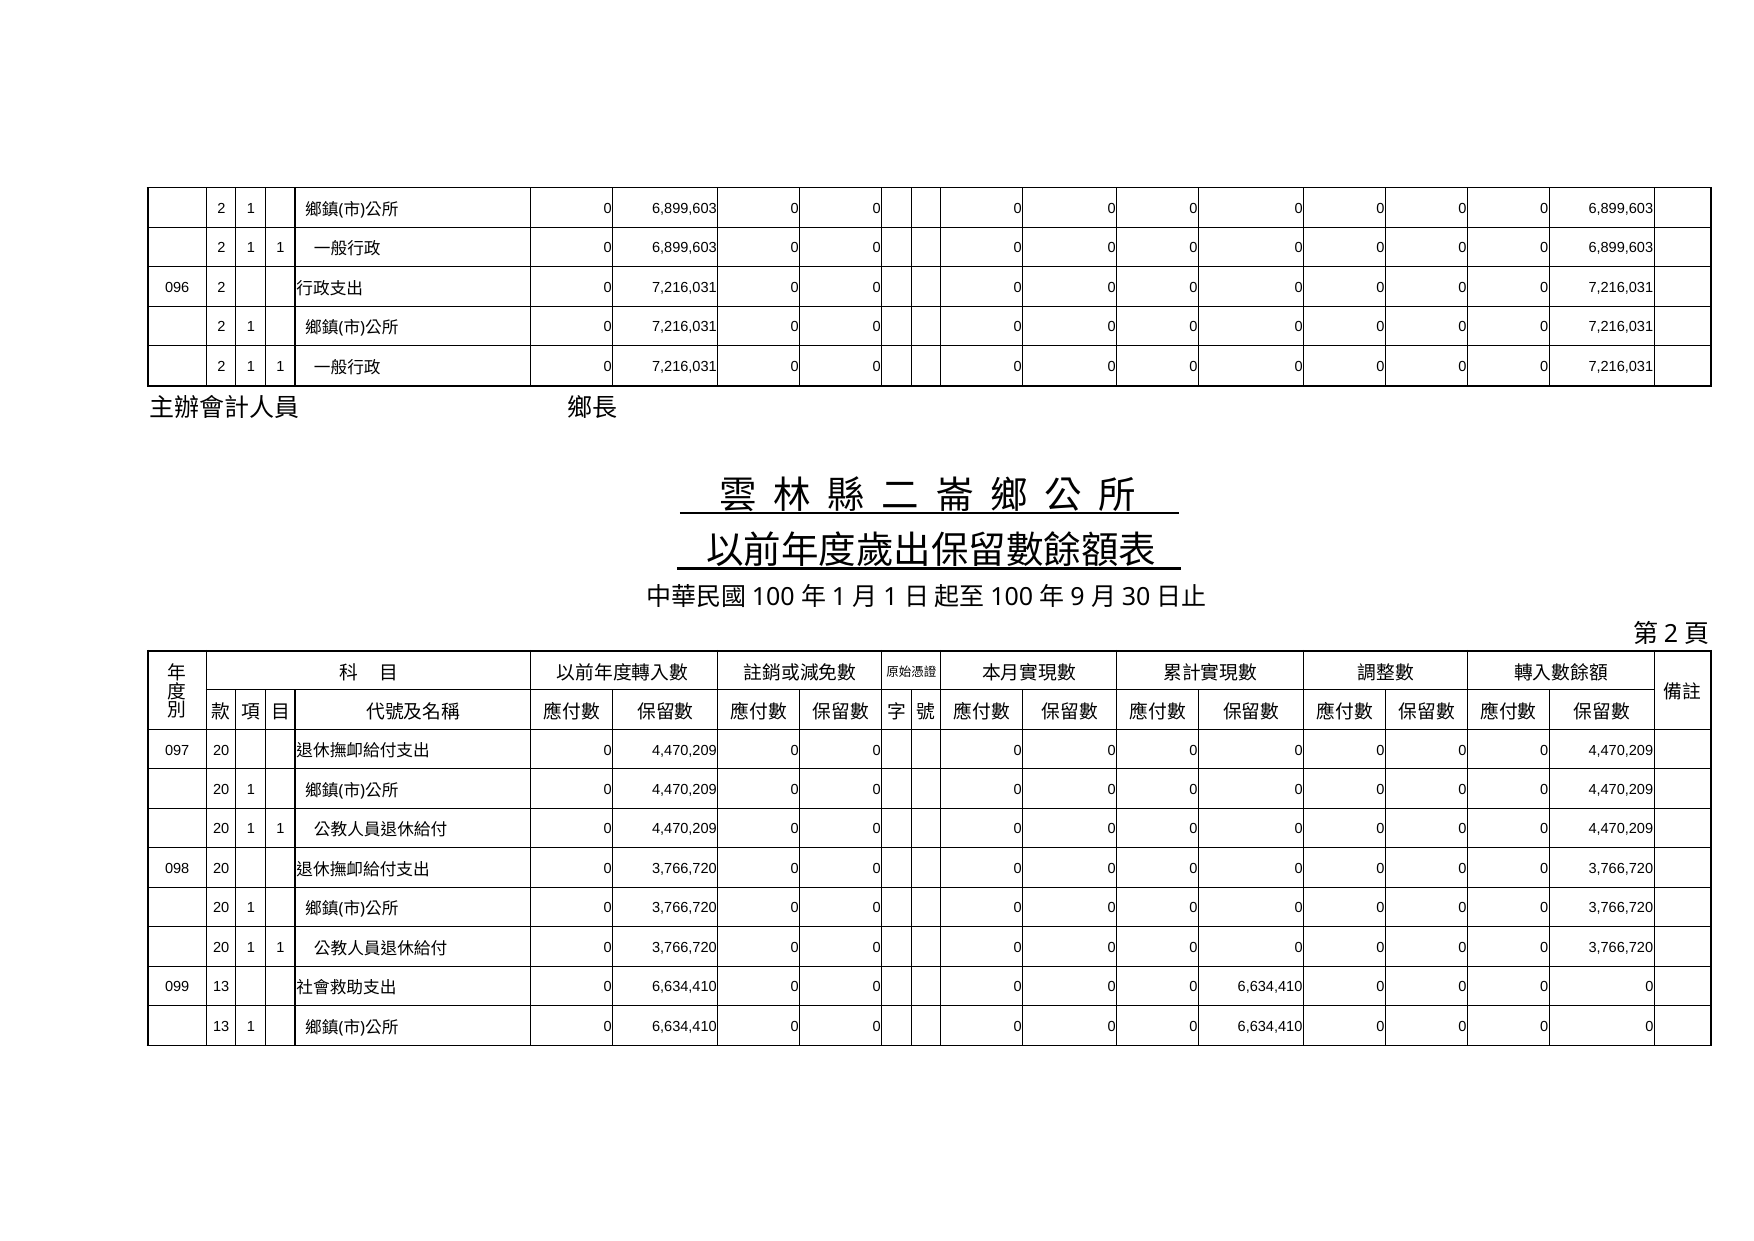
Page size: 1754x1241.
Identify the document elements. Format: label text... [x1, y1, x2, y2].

table_cell 0 [1023, 307, 1116, 345]
table_cell 6,634,410 [613, 967, 717, 1005]
table_cell 0 [1468, 228, 1549, 266]
table_cell 雲 林 縣 二 崙 鄉 公 所 [148, 464, 1711, 519]
table_cell 0 [718, 769, 799, 808]
table_cell 0 [718, 967, 799, 1005]
table_cell [912, 927, 940, 966]
table_cell 0 [1199, 730, 1303, 768]
table_cell 科 目 [207, 652, 530, 689]
table_cell 公教人員退休給付 [296, 927, 530, 966]
table_cell 2 [207, 346, 235, 384]
table_cell 1 [236, 769, 265, 808]
table_cell 0 [1199, 769, 1303, 808]
table_cell 0 [1117, 730, 1198, 768]
table_cell 0 [1386, 927, 1467, 966]
table_cell 1 [266, 927, 294, 966]
table_cell 0 [1023, 228, 1116, 266]
table_cell 以前年度轉入數 [531, 652, 717, 689]
table_cell 第 2 頁 [911, 612, 1711, 650]
table_cell 0 [1468, 307, 1549, 345]
table_cell [912, 769, 940, 808]
table_cell 0 [531, 188, 612, 227]
table_cell [912, 730, 940, 768]
table_cell 0 [718, 228, 799, 266]
table_cell 0 [1304, 1006, 1385, 1044]
table_cell 0 [718, 730, 799, 768]
table_cell 累計實現數 [1117, 652, 1303, 689]
table_cell 以前年度歲出保留數餘額表 [148, 519, 1711, 575]
table_cell 中華民國 100 年 1 月 1 日 起至 100 年 9 月 30 日止 [148, 575, 1711, 612]
table_cell [1655, 927, 1710, 966]
table_cell 7,216,031 [1550, 267, 1654, 306]
table_cell 0 [1023, 848, 1116, 887]
table_cell 一般行政 [296, 228, 530, 266]
table_cell 調整數 [1304, 652, 1467, 689]
table_cell [912, 967, 940, 1005]
table_cell 鄉鎮(市)公所 [296, 188, 530, 227]
table_cell 0 [1199, 888, 1303, 926]
table_cell 0 [1304, 927, 1385, 966]
table_cell 應付數 [1468, 690, 1549, 729]
table_cell 6,899,603 [1550, 188, 1654, 227]
table_cell 0 [531, 927, 612, 966]
table_cell [912, 346, 940, 384]
table_cell 20 [207, 848, 235, 887]
table_cell [882, 809, 911, 847]
table_cell 主辦會計人員 鄉長 [148, 387, 1711, 424]
table_cell 0 [941, 267, 1022, 306]
table_cell [882, 888, 911, 926]
table_cell 6,899,603 [1550, 228, 1654, 266]
table_cell 目 [266, 690, 294, 729]
table_cell 0 [531, 228, 612, 266]
table_cell 社會救助支出 [296, 967, 530, 1005]
table_cell 字 [882, 690, 911, 729]
table_cell 應付數 [718, 690, 799, 729]
table_cell 0 [1023, 927, 1116, 966]
table_cell 0 [1023, 967, 1116, 1005]
table_cell 0 [1199, 809, 1303, 847]
table_cell 0 [1468, 267, 1549, 306]
table_cell [882, 267, 911, 306]
table_cell [149, 188, 206, 227]
table_cell 0 [1023, 267, 1116, 306]
table_cell 0 [800, 769, 881, 808]
table_cell 鄉鎮(市)公所 [296, 888, 530, 926]
table_cell 0 [800, 927, 881, 966]
table_cell [912, 809, 940, 847]
table_cell 轉入數餘額 [1468, 652, 1654, 689]
table_cell 2 [207, 188, 235, 227]
table_cell [266, 188, 294, 227]
table_cell 1 [236, 809, 265, 847]
table_cell [912, 1006, 940, 1044]
table_cell [1655, 346, 1710, 384]
table_cell 1 [236, 1006, 265, 1044]
table_cell 本月實現數 [941, 652, 1116, 689]
table_cell 20 [207, 809, 235, 847]
table_cell 4,470,209 [1550, 769, 1654, 808]
table_cell [149, 927, 206, 966]
table_cell [912, 848, 940, 887]
table_cell 0 [1117, 848, 1198, 887]
table_cell 0 [531, 307, 612, 345]
table_cell 0 [800, 848, 881, 887]
table_cell 3,766,720 [1550, 888, 1654, 926]
table_cell 1 [236, 346, 265, 384]
table_cell 0 [1386, 188, 1467, 227]
table_cell [912, 228, 940, 266]
table_cell 代號及名稱 [296, 690, 530, 729]
table_cell 0 [1468, 967, 1549, 1005]
table_cell 0 [531, 267, 612, 306]
table_cell 3,766,720 [1550, 927, 1654, 966]
table_cell [236, 267, 265, 306]
table_cell 0 [1199, 927, 1303, 966]
table_cell 0 [1468, 1006, 1549, 1044]
table_cell 保留數 [1023, 690, 1116, 729]
table_cell 0 [941, 769, 1022, 808]
table_cell 6,634,410 [1199, 967, 1303, 1005]
table_cell 0 [1468, 730, 1549, 768]
table_cell 1 [266, 228, 294, 266]
table_cell [148, 612, 911, 650]
table_cell 0 [1199, 848, 1303, 887]
table_cell [1655, 267, 1710, 306]
table_cell [882, 730, 911, 768]
table_cell 0 [531, 346, 612, 384]
table_cell 3,766,720 [613, 888, 717, 926]
table_cell 0 [1117, 267, 1198, 306]
table_cell [266, 769, 294, 808]
table_cell [266, 730, 294, 768]
table_cell 0 [718, 888, 799, 926]
table_cell 7,216,031 [613, 346, 717, 384]
table_cell 保留數 [1550, 690, 1654, 729]
table_cell 7,216,031 [1550, 346, 1654, 384]
table_cell [1655, 848, 1710, 887]
table_cell [266, 1006, 294, 1044]
table_cell 0 [1117, 228, 1198, 266]
table_cell [912, 888, 940, 926]
table_cell 1 [266, 809, 294, 847]
table_cell 應付數 [941, 690, 1022, 729]
table_cell 0 [800, 228, 881, 266]
table_cell 0 [941, 809, 1022, 847]
table_cell 0 [941, 927, 1022, 966]
table_cell 0 [1304, 188, 1385, 227]
table_cell [1655, 228, 1710, 266]
table_cell [236, 848, 265, 887]
table_cell 0 [718, 809, 799, 847]
table_cell 備註 [1655, 652, 1710, 729]
table_cell 0 [1304, 888, 1385, 926]
table_cell 0 [800, 967, 881, 1005]
table_cell 3,766,720 [613, 848, 717, 887]
table_cell 1 [236, 228, 265, 266]
table_cell 20 [207, 730, 235, 768]
table_cell 0 [1386, 809, 1467, 847]
table_cell 0 [941, 730, 1022, 768]
table_cell 1 [236, 188, 265, 227]
table_cell 0 [718, 1006, 799, 1044]
table_cell [149, 346, 206, 384]
table_cell 0 [1304, 267, 1385, 306]
table_cell [149, 228, 206, 266]
table_cell [912, 307, 940, 345]
table_cell 7,216,031 [1550, 307, 1654, 345]
table_cell 0 [1386, 346, 1467, 384]
table_cell 0 [1199, 228, 1303, 266]
table_cell [1655, 967, 1710, 1005]
table_cell 20 [207, 769, 235, 808]
table_cell 0 [1199, 267, 1303, 306]
table_cell 13 [207, 967, 235, 1005]
table_cell 4,470,209 [613, 809, 717, 847]
table_cell 0 [1468, 346, 1549, 384]
table_cell 0 [1023, 188, 1116, 227]
table_cell 註銷或減免數 [718, 652, 881, 689]
table_cell 0 [531, 809, 612, 847]
table_cell 0 [1550, 1006, 1654, 1044]
table_cell 0 [1304, 769, 1385, 808]
table_cell [149, 769, 206, 808]
table_cell 0 [941, 848, 1022, 887]
table_cell [882, 769, 911, 808]
table_cell [148, 424, 1711, 464]
table_cell 13 [207, 1006, 235, 1044]
table_cell 0 [1468, 769, 1549, 808]
table_cell [882, 1006, 911, 1044]
table_cell 0 [1468, 848, 1549, 887]
table_cell 0 [1117, 188, 1198, 227]
table_cell 0 [800, 1006, 881, 1044]
table_cell 0 [1550, 967, 1654, 1005]
table_cell 099 [149, 967, 206, 1005]
table_cell 0 [718, 188, 799, 227]
table_cell 0 [1023, 730, 1116, 768]
table_cell [266, 967, 294, 1005]
table_cell 0 [531, 769, 612, 808]
table_cell 0 [800, 888, 881, 926]
table_cell 0 [1468, 809, 1549, 847]
table_cell [149, 888, 206, 926]
table_cell 0 [1386, 267, 1467, 306]
table_cell 0 [718, 848, 799, 887]
table_cell 鄉鎮(市)公所 [296, 769, 530, 808]
table_cell [882, 848, 911, 887]
table_cell 0 [1023, 888, 1116, 926]
table_cell 1 [236, 927, 265, 966]
table_cell 20 [207, 888, 235, 926]
table_cell [266, 888, 294, 926]
table_cell 0 [1386, 1006, 1467, 1044]
table_cell 款 [207, 690, 235, 729]
table_cell 0 [1117, 307, 1198, 345]
table_cell 0 [941, 307, 1022, 345]
table_cell 0 [531, 888, 612, 926]
table_cell 098 [149, 848, 206, 887]
table_cell 3,766,720 [1550, 848, 1654, 887]
table_cell 0 [1386, 307, 1467, 345]
table_cell 公教人員退休給付 [296, 809, 530, 847]
table_cell 0 [1117, 346, 1198, 384]
table_cell [882, 967, 911, 1005]
table_cell 年度別 [149, 652, 206, 729]
table_cell [1655, 769, 1710, 808]
table_cell 0 [941, 346, 1022, 384]
table_cell 原始憑證 [882, 652, 940, 689]
table_cell 退休撫卹給付支出 [296, 730, 530, 768]
table_cell 2 [207, 267, 235, 306]
table_cell 6,899,603 [613, 188, 717, 227]
table_cell 4,470,209 [613, 769, 717, 808]
table_cell 0 [1199, 188, 1303, 227]
table_cell 0 [1468, 927, 1549, 966]
table_cell 應付數 [531, 690, 612, 729]
table_cell 鄉鎮(市)公所 [296, 1006, 530, 1044]
table_cell 7,216,031 [613, 267, 717, 306]
table_cell 0 [1386, 769, 1467, 808]
table_cell 0 [800, 809, 881, 847]
table_cell [266, 267, 294, 306]
table_cell [1655, 809, 1710, 847]
table_cell 0 [1023, 809, 1116, 847]
table_cell 096 [149, 267, 206, 306]
table_cell 項 [236, 690, 265, 729]
table_cell 2 [207, 228, 235, 266]
table_cell 行政支出 [296, 267, 530, 306]
table_cell 保留數 [613, 690, 717, 729]
table_cell 0 [1304, 848, 1385, 887]
table_cell 2 [207, 307, 235, 345]
table_cell 0 [941, 888, 1022, 926]
table_cell [266, 307, 294, 345]
table_cell [149, 809, 206, 847]
table_cell 保留數 [1199, 690, 1303, 729]
table_cell 3,766,720 [613, 927, 717, 966]
table_cell 一般行政 [296, 346, 530, 384]
table_cell 0 [800, 188, 881, 227]
table_cell 退休撫卹給付支出 [296, 848, 530, 887]
table_cell 6,634,410 [613, 1006, 717, 1044]
table_cell 0 [1304, 346, 1385, 384]
table_cell [149, 307, 206, 345]
table_cell 0 [1117, 1006, 1198, 1044]
table_cell [236, 967, 265, 1005]
table_cell 0 [1386, 730, 1467, 768]
table_cell [1655, 888, 1710, 926]
table_cell 4,470,209 [1550, 809, 1654, 847]
table_cell [1655, 730, 1710, 768]
table_cell 0 [531, 730, 612, 768]
table_cell 0 [531, 1006, 612, 1044]
table_cell 保留數 [1386, 690, 1467, 729]
table_cell 4,470,209 [1550, 730, 1654, 768]
table_cell 0 [531, 967, 612, 1005]
table_cell 0 [1304, 307, 1385, 345]
table_cell 0 [1023, 1006, 1116, 1044]
table_cell [1655, 1006, 1710, 1044]
table_cell 0 [941, 1006, 1022, 1044]
table_cell 0 [718, 346, 799, 384]
table_cell 0 [1117, 967, 1198, 1005]
table_cell 0 [1468, 888, 1549, 926]
table_cell 7,216,031 [613, 307, 717, 345]
table_cell 0 [1386, 967, 1467, 1005]
table_cell [882, 927, 911, 966]
table_cell 鄉鎮(市)公所 [296, 307, 530, 345]
table_cell 保留數 [800, 690, 881, 729]
table_cell 0 [1304, 730, 1385, 768]
table_cell 應付數 [1304, 690, 1385, 729]
table_cell 0 [1199, 307, 1303, 345]
table_cell 0 [1386, 888, 1467, 926]
table_cell 0 [1117, 888, 1198, 926]
table_cell 0 [800, 730, 881, 768]
table_cell 6,634,410 [1199, 1006, 1303, 1044]
table_cell 0 [1023, 346, 1116, 384]
table_cell [882, 307, 911, 345]
table_cell 6,899,603 [613, 228, 717, 266]
table_cell 0 [718, 267, 799, 306]
table_cell [912, 267, 940, 306]
table_cell 0 [1304, 809, 1385, 847]
table_cell 0 [1117, 927, 1198, 966]
table_cell 0 [1117, 809, 1198, 847]
table_cell 0 [941, 188, 1022, 227]
table_cell [912, 188, 940, 227]
table_cell [882, 188, 911, 227]
table_cell 1 [266, 346, 294, 384]
table_cell 0 [531, 848, 612, 887]
table_cell 應付數 [1117, 690, 1198, 729]
table_cell 097 [149, 730, 206, 768]
table_cell [882, 228, 911, 266]
table_cell 0 [1023, 769, 1116, 808]
table_cell [882, 346, 911, 384]
table_cell 號 [912, 690, 940, 729]
table_cell 0 [1386, 848, 1467, 887]
table_cell 1 [236, 307, 265, 345]
table_cell 0 [1304, 967, 1385, 1005]
table_cell 0 [800, 267, 881, 306]
table_cell 0 [800, 307, 881, 345]
table_cell 20 [207, 927, 235, 966]
table_cell [266, 848, 294, 887]
table_cell 0 [1117, 769, 1198, 808]
table_cell [236, 730, 265, 768]
table_cell [1655, 307, 1710, 345]
table_cell 0 [718, 927, 799, 966]
table_cell 0 [941, 967, 1022, 1005]
table_cell 0 [718, 307, 799, 345]
table_cell [149, 1006, 206, 1044]
table_cell 0 [1386, 228, 1467, 266]
table_cell [1655, 188, 1710, 227]
table_cell 0 [941, 228, 1022, 266]
table_cell 0 [1468, 188, 1549, 227]
table_cell 0 [1199, 346, 1303, 384]
table_cell 0 [800, 346, 881, 384]
table_cell 0 [1304, 228, 1385, 266]
table_cell 1 [236, 888, 265, 926]
table_cell 4,470,209 [613, 730, 717, 768]
